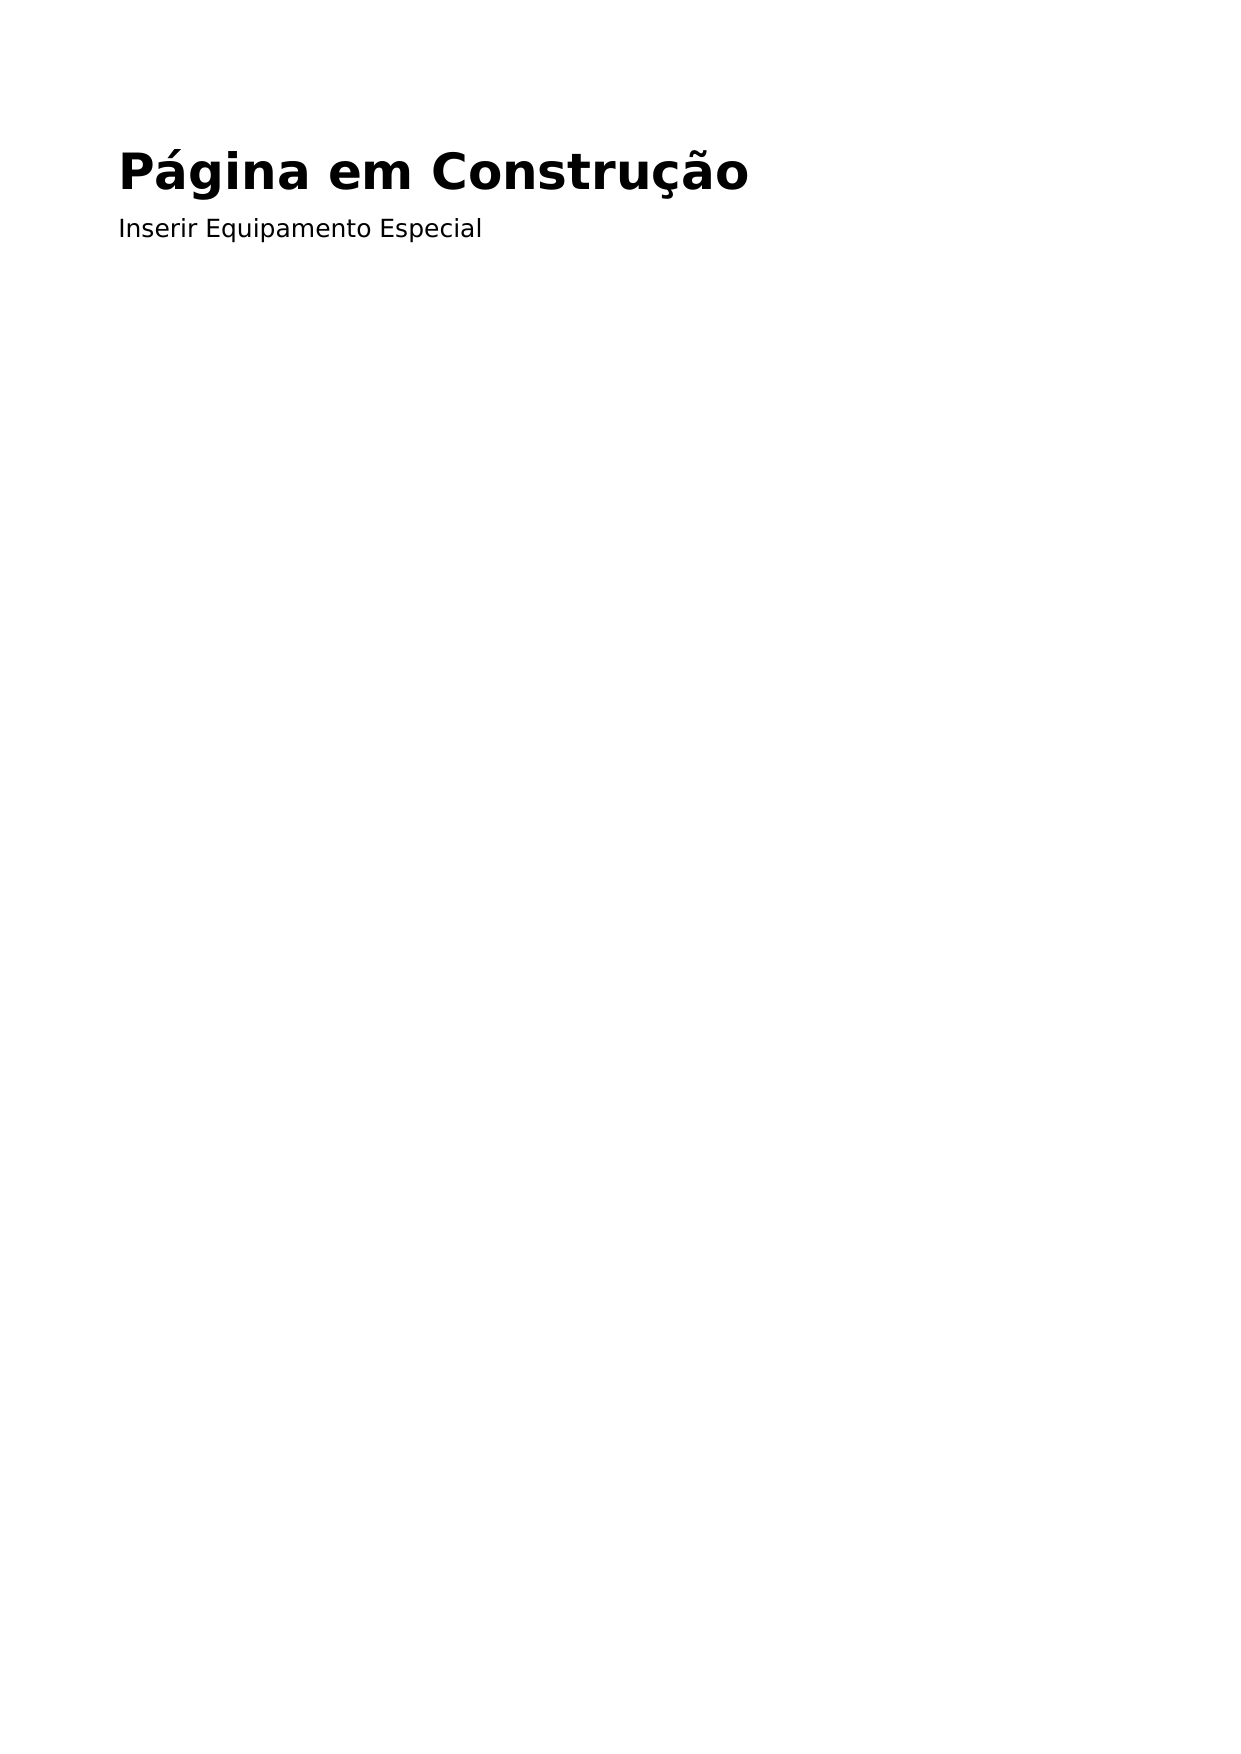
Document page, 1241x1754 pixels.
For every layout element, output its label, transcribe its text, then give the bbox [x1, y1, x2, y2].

subtitle Página em Construção [118, 143, 1122, 201]
text Inserir Equipamento Especial [118, 214, 1122, 243]
